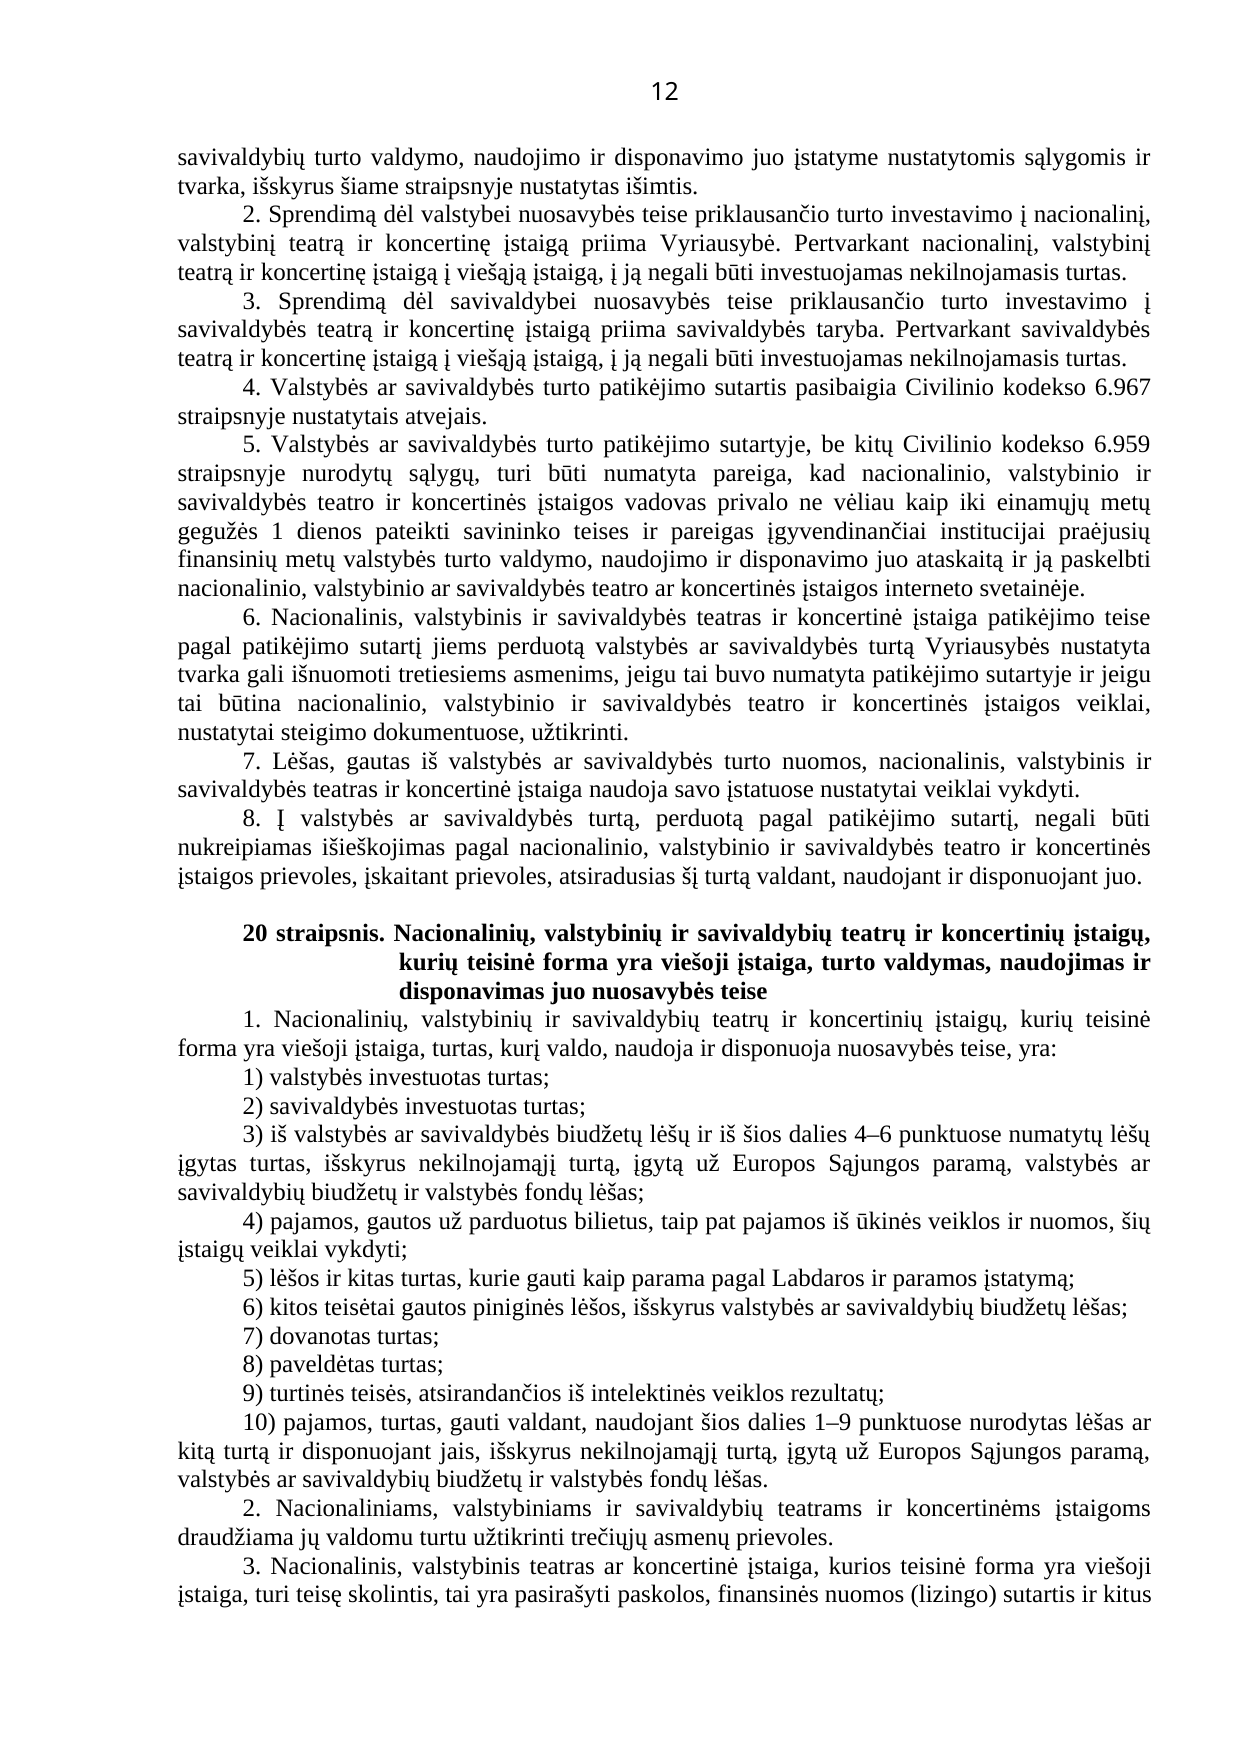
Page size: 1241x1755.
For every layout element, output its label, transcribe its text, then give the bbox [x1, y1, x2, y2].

text 2) savivaldybės investuotas turtas; [177, 1091, 1152, 1119]
text 6) kitos teisėtai gautos piniginės lėšos, išskyrus valstybės ar savivaldybių biudžetų lėšas; [177, 1292, 1152, 1321]
text 3) iš valstybės ar savivaldybės biudžetų lėšų ir iš šios dalies 4–6 punktuose numatytų lėšų įgytas turtas, išskyrus nekilnojamąjį turtą, įgytą už Europos Sąjungos paramą, valstybės ar savivaldybių biudžetų ir valstybės fondų lėšas; [177, 1119, 1152, 1206]
text 2. Sprendimą dėl valstybei nuosavybės teise priklausančio turto investavimo į nacionalinį, valstybinį teatrą ir koncertinę įstaigą priima Vyriausybė. Pertvarkant nacionalinį, valstybinį teatrą ir koncertinę įstaigą į viešąją įstaigą, į ją negali būti investuojamas nekilnojamasis turtas. [177, 199, 1152, 286]
text 5. Valstybės ar savivaldybės turto patikėjimo sutartyje, be kitų Civilinio kodekso 6.959 straipsnyje nurodytų sąlygų, turi būti numatyta pareiga, kad nacionalinio, valstybinio ir savivaldybės teatro ir koncertinės įstaigos vadovas privalo ne vėliau kaip iki einamųjų metų gegužės 1 dienos pateikti savininko teises ir pareigas įgyvendinančiai institucijai praėjusių finansinių metų valstybės turto valdymo, naudojimo ir disponavimo juo ataskaitą ir ją paskelbti nacionalinio, valstybinio ar savivaldybės teatro ar koncertinės įstaigos interneto svetainėje. [177, 429, 1152, 602]
text 3. Sprendimą dėl savivaldybei nuosavybės teise priklausančio turto investavimo į savivaldybės teatrą ir koncertinę įstaigą priima savivaldybės taryba. Pertvarkant savivaldybės teatrą ir koncertinę įstaigą į viešąją įstaigą, į ją negali būti investuojamas nekilnojamasis turtas. [177, 286, 1152, 372]
text 7. Lėšas, gautas iš valstybės ar savivaldybės turto nuomos, nacionalinis, valstybinis ir savivaldybės teatras ir koncertinė įstaiga naudoja savo įstatuose nustatytai veiklai vykdyti. [177, 746, 1152, 803]
text 2. Nacionaliniams, valstybiniams ir savivaldybių teatrams ir koncertinėms įstaigoms draudžiama jų valdomu turtu užtikrinti trečiųjų asmenų prievoles. [177, 1493, 1152, 1551]
text 7) dovanotas turtas; [177, 1321, 1152, 1349]
text 20 straipsnis. Nacionalinių, valstybinių ir savivaldybių teatrų ir koncertinių įstaigų, kurių teisinė forma yra viešoji įstaiga, turto valdymas, naudojimas ir disponavimas juo nuosavybės teise [242, 918, 1152, 1004]
text 10) pajamos, turtas, gauti valdant, naudojant šios dalies 1–9 punktuose nurodytas lėšas ar kitą turtą ir disponuojant jais, išskyrus nekilnojamąjį turtą, įgytą už Europos Sąjungos paramą, valstybės ar savivaldybių biudžetų ir valstybės fondų lėšas. [177, 1407, 1152, 1493]
text savivaldybių turto valdymo, naudojimo ir disponavimo juo įstatyme nustatytomis sąlygomis ir tvarka, išskyrus šiame straipsnyje nustatytas išimtis. [177, 142, 1152, 199]
text 9) turtinės teisės, atsirandančios iš intelektinės veiklos rezultatų; [177, 1378, 1152, 1407]
text 8) paveldėtas turtas; [177, 1349, 1152, 1378]
text 4) pajamos, gautos už parduotus bilietus, taip pat pajamos iš ūkinės veiklos ir nuomos, šių įstaigų veiklai vykdyti; [177, 1206, 1152, 1263]
text 6. Nacionalinis, valstybinis ir savivaldybės teatras ir koncertinė įstaiga patikėjimo teise pagal patikėjimo sutartį jiems perduotą valstybės ar savivaldybės turtą Vyriausybės nustatyta tvarka gali išnuomoti tretiesiems asmenims, jeigu tai buvo numatyta patikėjimo sutartyje ir jeigu tai būtina nacionalinio, valstybinio ir savivaldybės teatro ir koncertinės įstaigos veiklai, nustatytai steigimo dokumentuose, užtikrinti. [177, 602, 1152, 746]
text 4. Valstybės ar savivaldybės turto patikėjimo sutartis pasibaigia Civilinio kodekso 6.967 straipsnyje nustatytais atvejais. [177, 372, 1152, 429]
text 3. Nacionalinis, valstybinis teatras ar koncertinė įstaiga, kurios teisinė forma yra viešoji įstaiga, turi teisę skolintis, tai yra pasirašyti paskolos, finansinės nuomos (lizingo) sutartis ir kitus [177, 1551, 1152, 1608]
text 1. Nacionalinių, valstybinių ir savivaldybių teatrų ir koncertinių įstaigų, kurių teisinė forma yra viešoji įstaiga, turtas, kurį valdo, naudoja ir disponuoja nuosavybės teise, yra: [177, 1004, 1152, 1062]
text 1) valstybės investuotas turtas; [177, 1062, 1152, 1091]
text 8. Į valstybės ar savivaldybės turtą, perduotą pagal patikėjimo sutartį, negali būti nukreipiamas išieškojimas pagal nacionalinio, valstybinio ir savivaldybės teatro ir koncertinės įstaigos prievoles, įskaitant prievoles, atsiradusias šį turtą valdant, naudojant ir disponuojant juo. [177, 803, 1152, 889]
text 5) lėšos ir kitas turtas, kurie gauti kaip parama pagal Labdaros ir paramos įstatymą; [177, 1263, 1152, 1292]
